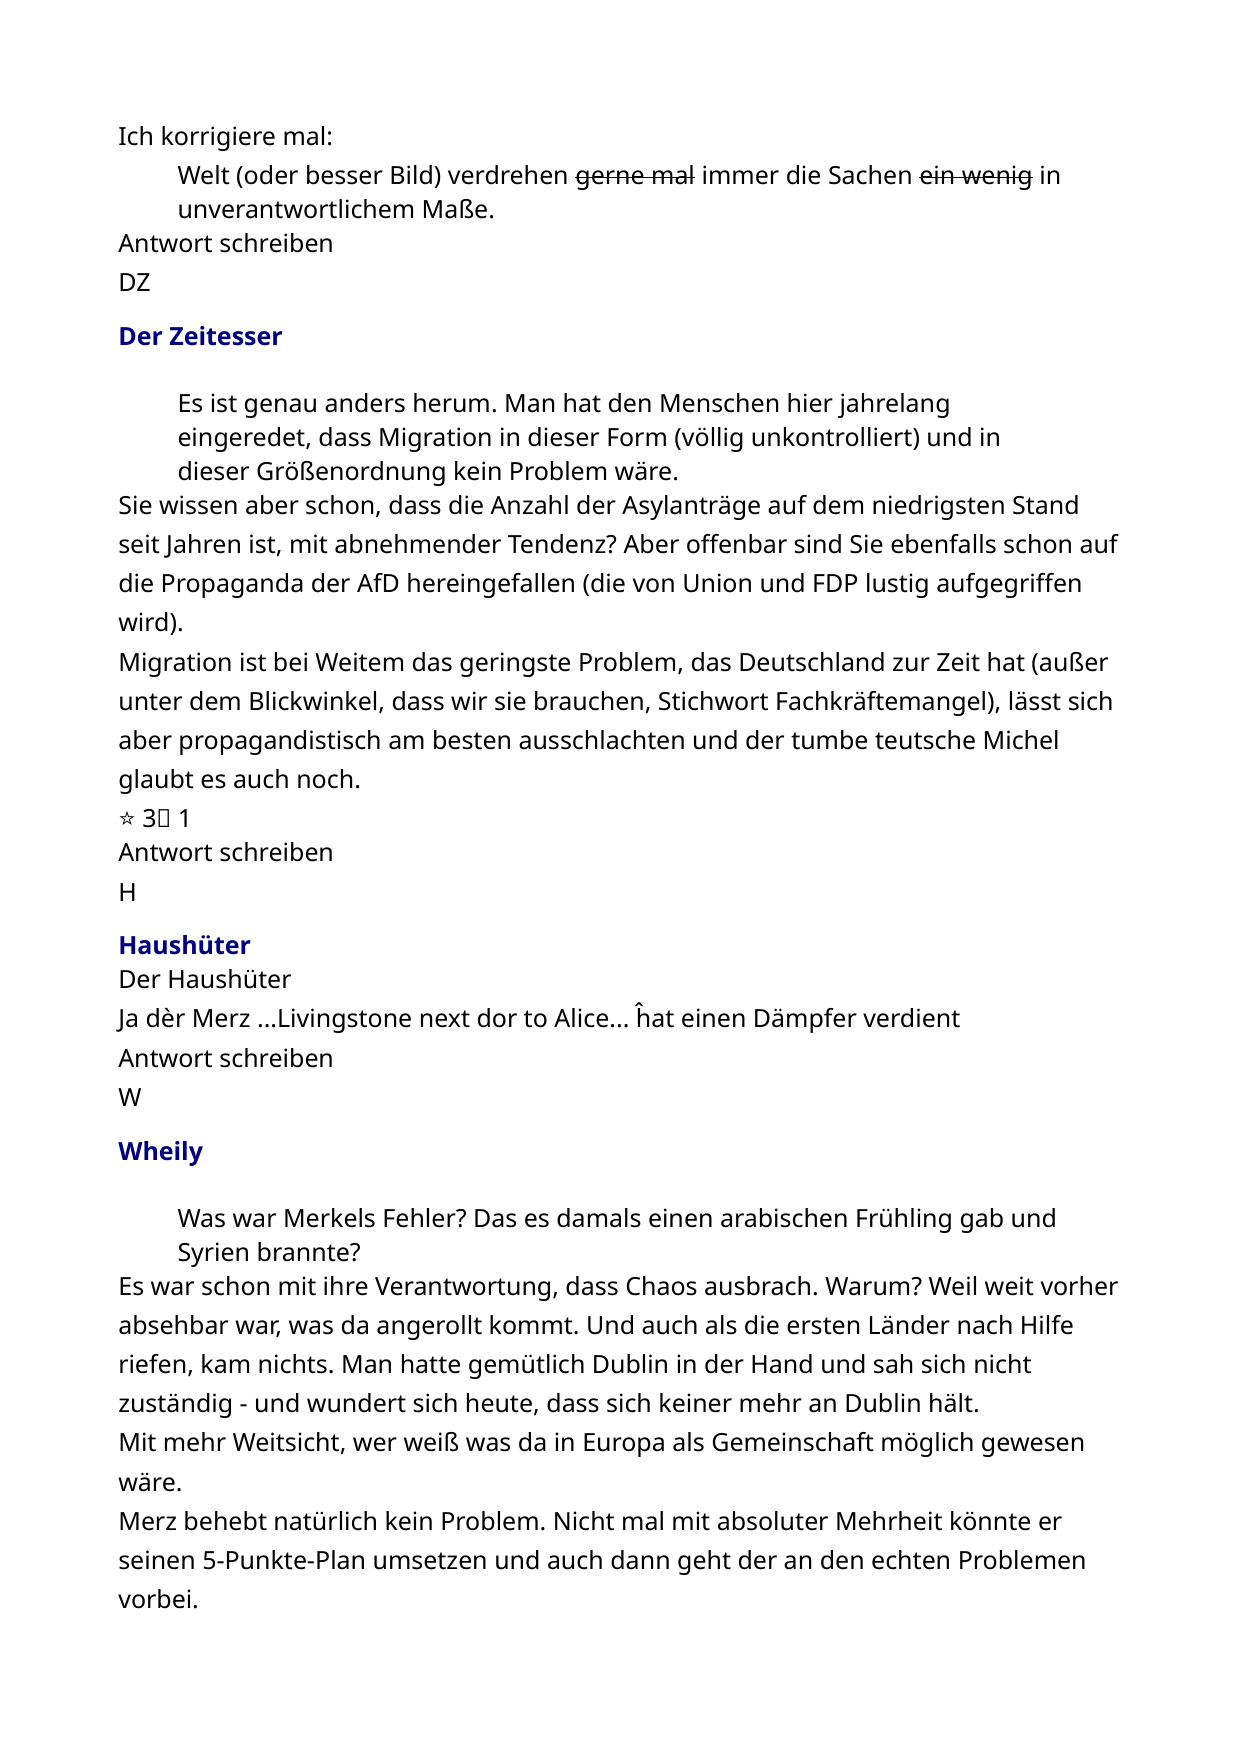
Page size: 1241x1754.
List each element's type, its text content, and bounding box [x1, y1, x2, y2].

text Sie wissen aber schon, dass die Anzahl der Asylanträge auf dem niedrigsten Stand seit Jahren ist, mit abnehmender Tendenz? Aber offenbar sind Sie ebenfalls schon auf die Propaganda der AfD hereingefallen (die von Union und FDP lustig aufgegriffen wird). [118, 488, 1122, 639]
text Es ist genau anders herum. Man hat den Menschen hier jahrelang eingeredet, dass Migration in dieser Form (völlig unkontrolliert) und in dieser Größenordnung kein Problem wäre. [177, 385, 1063, 488]
text W [118, 1079, 1122, 1113]
text Ich korrigiere mal: [118, 118, 1122, 152]
text Merz behebt natürlich kein Problem. Nicht mal mit absoluter Mehrheit könnte er seinen 5-Punkte-Plan umsetzen und auch dann geht der an den echten Problemen vorbei. [118, 1503, 1122, 1616]
text ⭐️ 3🤨 1 [118, 801, 1122, 835]
text Es war schon mit ihre Verantwortung, dass Chaos ausbrach. Warum? Weil weit vorher absehbar war, was da angerollt kommt. Und auch als die ersten Länder nach Hilfe riefen, kam nichts. Man hatte gemütlich Dublin in der Hand und sah sich nicht zuständig - und wundert sich heute, dass sich keiner mehr an Dublin hält. [118, 1268, 1122, 1420]
text Antwort schreiben [118, 1040, 1122, 1074]
text Antwort schreiben [118, 835, 1122, 869]
subtitle Der Zeitesser [118, 318, 1122, 352]
text Der Haushüter [118, 962, 1122, 996]
subtitle Haushüter [118, 928, 1122, 962]
text Ja dèr Merz ...Livingstone next dor to Alice... ĥat einen Dämpfer verdient [118, 1001, 1122, 1035]
text Antwort schreiben [118, 225, 1122, 259]
text Welt (oder besser Bild) verdrehen gerne mal immer die Sachen ein wenig in unverantwortlichem Maße. [177, 157, 1063, 225]
text Migration ist bei Weitem das geringste Problem, das Deutschland zur Zeit hat (außer unter dem Blickwinkel, dass wir sie brauchen, Stichwort Fachkräftemangel), lässt sich aber propagandistisch am besten ausschlachten und der tumbe teutsche Michel glaubt es auch noch. [118, 644, 1122, 796]
text H [118, 874, 1122, 908]
text DZ [118, 264, 1122, 299]
subtitle Wheily [118, 1133, 1122, 1167]
text Was war Merkels Fehler? Das es damals einen arabischen Frühling gab und Syrien brannte? [177, 1200, 1063, 1268]
text Mit mehr Weitsicht, wer weiß was da in Europa als Gemeinschaft möglich gewesen wäre. [118, 1425, 1122, 1498]
